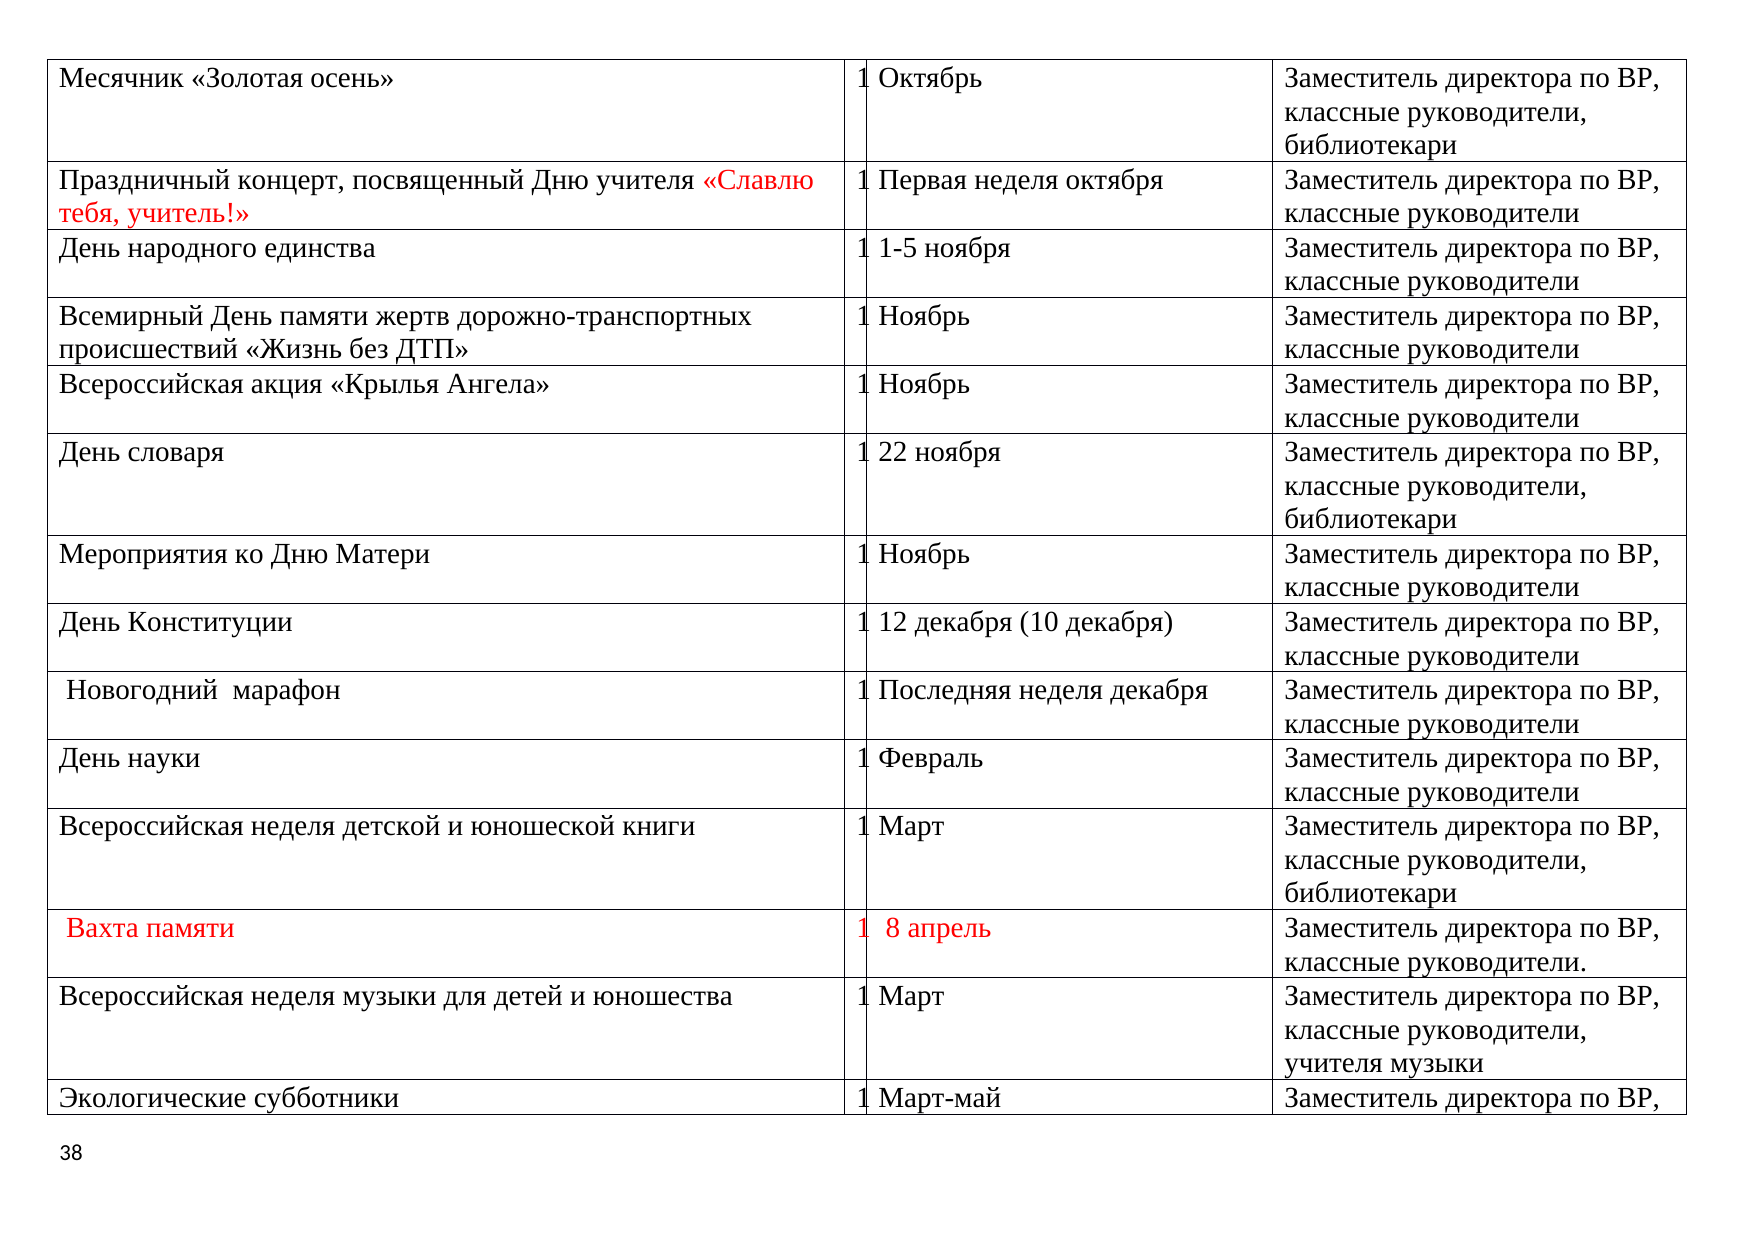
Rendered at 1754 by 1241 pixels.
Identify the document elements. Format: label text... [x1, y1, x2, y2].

table_cell Март [867, 978, 1272, 1079]
table_cell Мероприятия ко Дню Матери [48, 536, 844, 603]
table_cell 1-4 [845, 60, 866, 161]
table_cell Заместитель директора по ВР, классные руководители, учителя музыки [1273, 978, 1686, 1079]
table_cell 12 декабря (10 декабря) [867, 604, 1272, 671]
table_cell День Конституции [48, 604, 844, 671]
table_cell Заместитель директора по ВР, классные руководители, библиотекари [1273, 434, 1686, 535]
table_cell 1-4 [845, 434, 866, 535]
table_cell 1-4 [845, 536, 866, 603]
table_cell Заместитель директора по ВР, классные руководители [1273, 536, 1686, 603]
table_cell День народного единства [48, 230, 844, 297]
table_cell Месячник «Золотая осень» [48, 60, 844, 161]
table_cell Март [867, 809, 1272, 909]
table_cell Всероссийская неделя музыки для детей и юношества [48, 978, 844, 1079]
table_cell Заместитель директора по ВР, [1273, 1080, 1686, 1113]
table_cell Заместитель директора по ВР, классные руководители [1273, 366, 1686, 433]
table_cell Экологические субботники [48, 1080, 844, 1113]
table_cell 1-4 [845, 162, 866, 229]
table_cell Заместитель директора по ВР, классные руководители [1273, 230, 1686, 297]
table_cell Заместитель директора по ВР, классные руководители [1273, 162, 1686, 229]
table_cell Заместитель директора по ВР, классные руководители [1273, 298, 1686, 365]
table_cell 22 ноября [867, 434, 1272, 535]
table_cell 1-4 [845, 910, 866, 977]
table_cell Заместитель директора по ВР, классные руководители, библиотекари [1273, 60, 1686, 161]
table_cell Февраль [867, 740, 1272, 807]
table_cell Ноябрь [867, 366, 1272, 433]
table_cell Март-май [867, 1080, 1272, 1113]
table_cell Ноябрь [867, 298, 1272, 365]
table_cell Заместитель директора по ВР, классные руководители. [1273, 910, 1686, 977]
table_cell 1-4 [845, 978, 866, 1079]
table_cell 1-4 [845, 298, 866, 365]
table_cell День науки [48, 740, 844, 807]
table_cell Вахта памяти [48, 910, 844, 977]
table_cell 8 апрель [867, 910, 1272, 977]
table_cell 1-4 [845, 1080, 866, 1113]
table_cell Всероссийская неделя детской и юношеской книги [48, 809, 844, 909]
table_cell Заместитель директора по ВР, классные руководители [1273, 740, 1686, 807]
table_cell Заместитель директора по ВР, классные руководители [1273, 604, 1686, 671]
table_cell Октябрь [867, 60, 1272, 161]
table_cell Заместитель директора по ВР, классные руководители, библиотекари [1273, 809, 1686, 909]
table_cell 1-4 [845, 740, 866, 807]
table_cell День словаря [48, 434, 844, 535]
table_cell Ноябрь [867, 536, 1272, 603]
table_cell 1-4 [845, 809, 866, 909]
table_cell Новогодний марафон [48, 672, 844, 739]
table_cell Всероссийская акция «Крылья Ангела» [48, 366, 844, 433]
table_cell Праздничный концерт, посвященный Дню учителя «Славлю тебя, учитель!» [48, 162, 844, 229]
table_cell 1-4 [845, 672, 866, 739]
table_cell 1-5 ноября [867, 230, 1272, 297]
table_cell Всемирный День памяти жертв дорожно-транспортных происшествий «Жизнь без ДТП» [48, 298, 844, 365]
table_cell Последняя неделя декабря [867, 672, 1272, 739]
table_cell Заместитель директора по ВР, классные руководители [1273, 672, 1686, 739]
table_cell Первая неделя октября [867, 162, 1272, 229]
table_cell 1-4 [845, 604, 866, 671]
table_cell 1-4 [845, 366, 866, 433]
table_cell 1-4 [845, 230, 866, 297]
